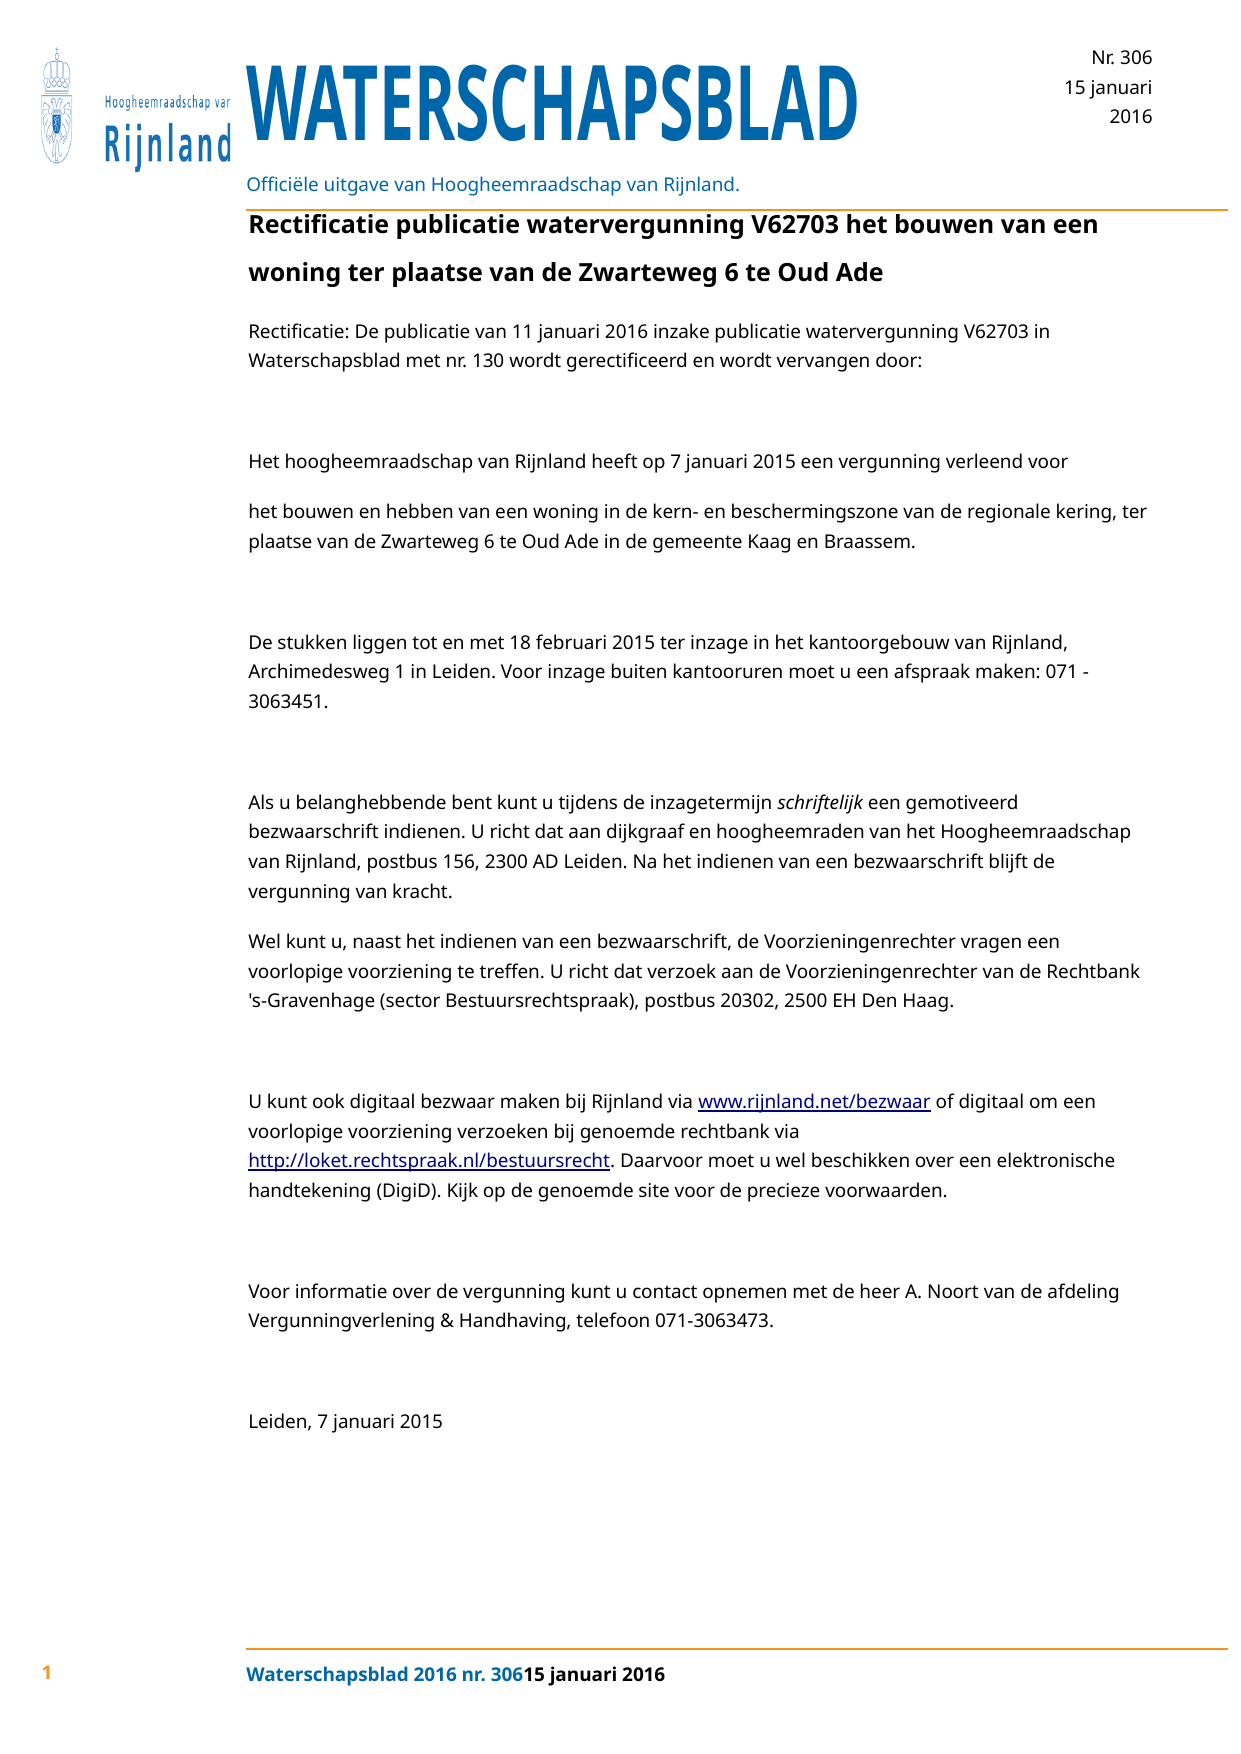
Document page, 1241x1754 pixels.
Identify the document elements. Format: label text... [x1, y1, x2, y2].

text Het hoogheemraadschap van Rijnland heeft op 7 januari 2015 een vergunning verleend voor [248, 448, 1152, 474]
text het bouwen en hebben van een woning in de kern- en beschermingszone van de regionale kering, ter plaatse van de Zwarteweg 6 te Oud Ade in de gemeente Kaag en Braassem. [248, 499, 1152, 554]
picture [41, 47, 231, 172]
text De stukken liggen tot en met 18 februari 2015 ter inzage in het kantoorgebouw van Rijnland, Archimedesweg 1 in Leiden. Voor inzage buiten kantooruren moet u een afspraak maken: 071 - 3063451. [248, 629, 1152, 714]
text Rectificatie publicatie watervergunning V62703 het bouwen van een woning ter plaatse van de Zwarteweg 6 te Oud Ade [248, 211, 1152, 288]
text U kunt ook digitaal bezwaar maken bij Rijnland via www.rijnland.net/bezwaar of digitaal om een voorlopige voorziening verzoeken bij genoemde rechtbank via http://loket.rechtspraak.nl/bestuursrecht. Daarvoor moet u wel beschikken over een elektronische handtekening (DigiD). Kijk op de genoemde site voor de precieze voorwaarden. [248, 1088, 1152, 1203]
text Voor informatie over de vergunning kunt u contact opnemen met de heer A. Noort van de afdeling Vergunningverlening & Handhaving, telefoon 071-3063473. [248, 1278, 1152, 1333]
text Rectificatie: De publicatie van 11 januari 2016 inzake publicatie watervergunning V62703 in Waterschapsblad met nr. 130 wordt gerectificeerd en wordt vervangen door: [248, 318, 1152, 373]
text Leiden, 7 januari 2015 [248, 1408, 1152, 1434]
text Als u belanghebbende bent kunt u tijdens de inzagetermijn schriftelijk een gemotiveerd bezwaarschrift indienen. U richt dat aan dijkgraaf en hoogheemraden van het Hoogheemraadschap van Rijnland, postbus 156, 2300 AD Leiden. Na het indienen van een bezwaarschrift blijft de vergunning van kracht. [248, 789, 1152, 904]
text Wel kunt u, naast het indienen van een bezwaarschrift, de Voorzieningenrechter vragen een voorlopige voorziening te treffen. U richt dat verzoek aan de Voorzieningenrechter van de Rechtbank 's-Gravenhage (sector Bestuursrechtspraak), postbus 20302, 2500 EH Den Haag. [248, 928, 1152, 1013]
